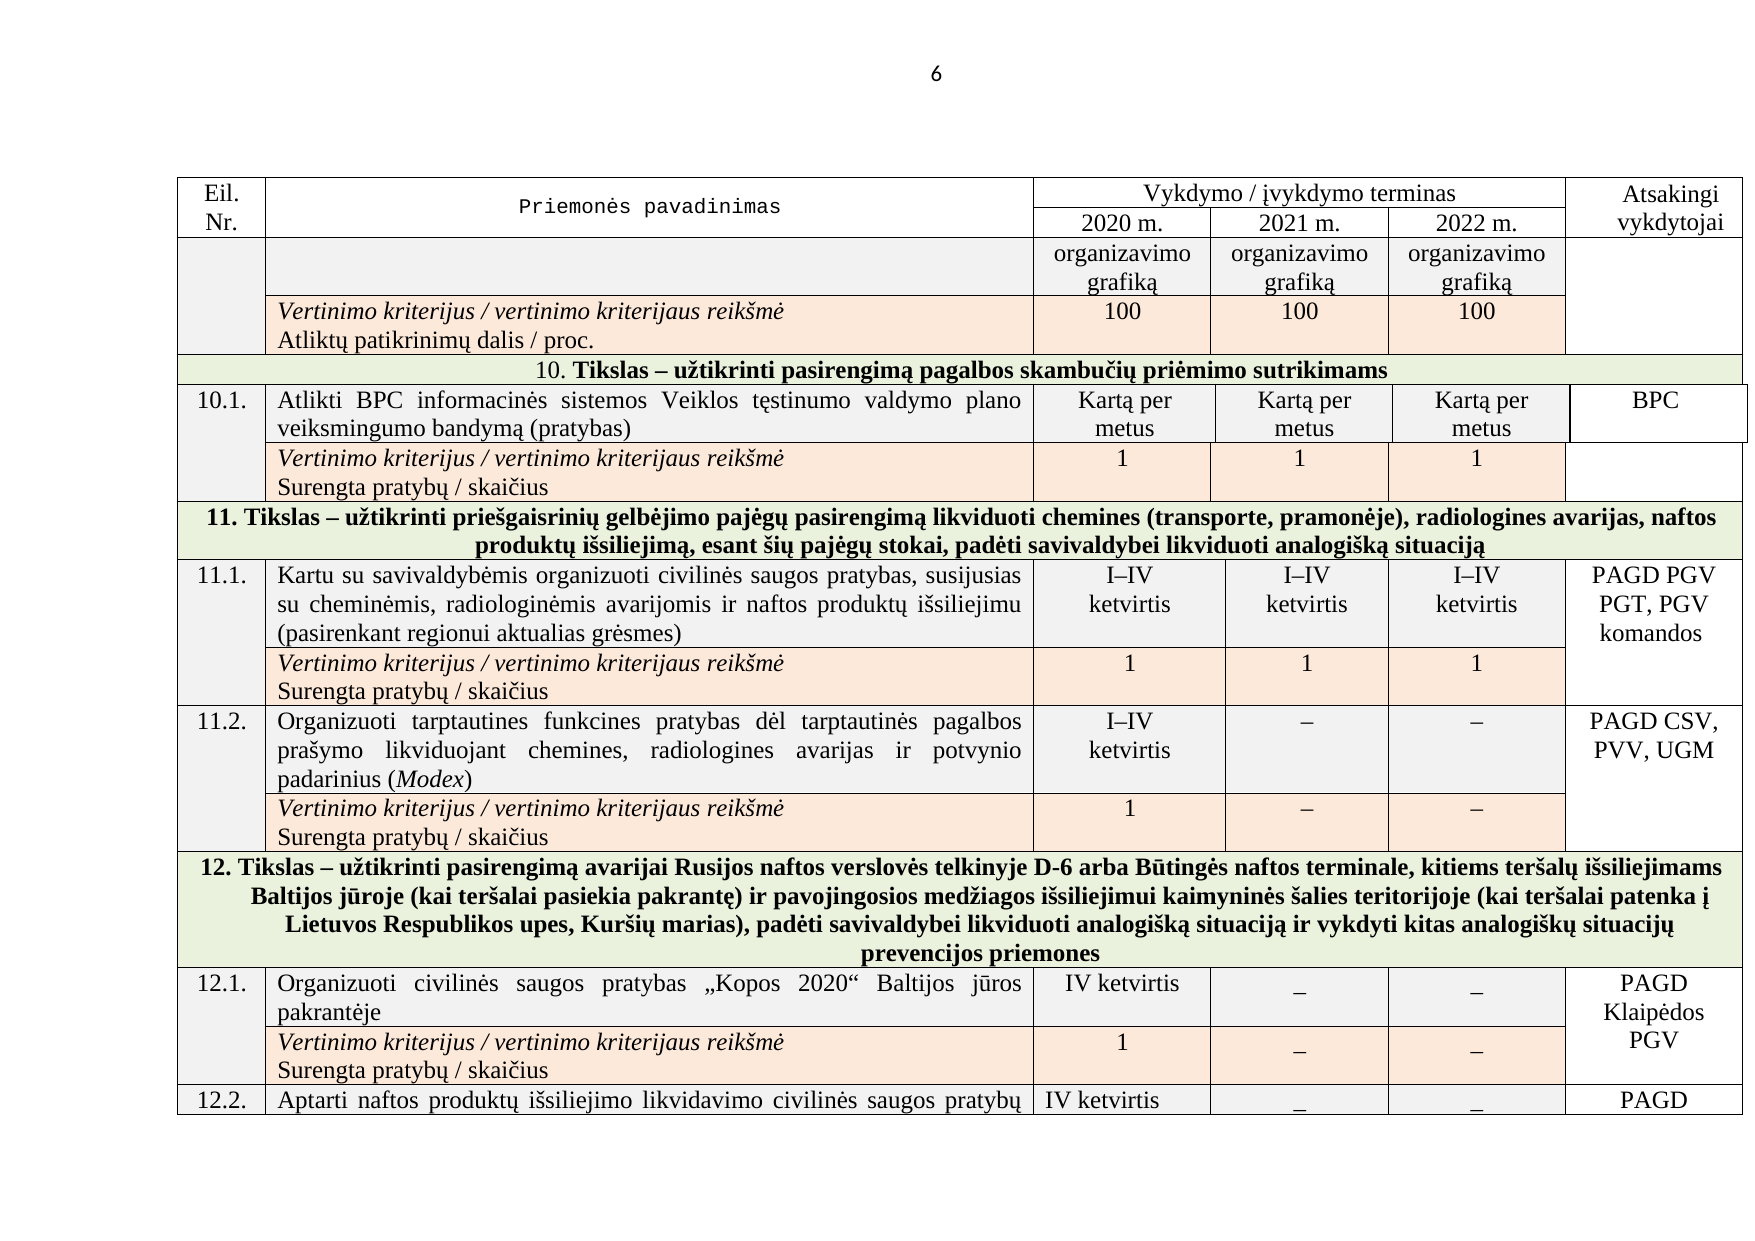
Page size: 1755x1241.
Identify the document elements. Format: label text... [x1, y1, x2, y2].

table_cell Vertinimo kriterijus / vertinimo kriterijaus reikšmė Surengta pratybų / skaičius [266, 648, 1033, 705]
table_cell 12.2. [178, 1085, 265, 1114]
table_cell [1743, 207, 1747, 237]
table_cell _ [1211, 968, 1388, 1026]
table_cell 100 [1211, 296, 1388, 354]
table_cell 1 [1389, 648, 1565, 705]
table_cell PAGD PGV PGT, PGV komandos [1566, 560, 1742, 705]
table_cell Organizuoti civilinės saugos pratybas „Kopos 2020“ Baltijos jūros pakrantėje [266, 968, 1033, 1026]
table_cell 12. Tikslas – užtikrinti pasirengimą avarijai Rusijos naftos verslovės telkinyje D-6 arba Būtingės naftos terminale, kitiems teršalų išsiliejimams Baltijos jūroje (kai teršalai pasiekia pakrantę) ir pavojingosios medžiagos išsiliejimui kaimyninės šalies teritorijoje (kai teršalai patenka į Lietuvos Respublikos upes, Kuršių marias), padėti savivaldybei likviduoti analogišką situaciją ir vykdyti kitas analogiškų situacijų prevencijos priemones [178, 852, 1742, 967]
table_cell IV ketvirtis [1034, 1085, 1210, 1114]
table_cell 2021 m. [1211, 208, 1388, 237]
table_cell Kartą per metus [1034, 385, 1215, 442]
table_cell PAGD Klaipėdos PGV [1566, 968, 1742, 1084]
table_cell [1743, 354, 1747, 384]
table_cell 2020 m. [1034, 208, 1210, 237]
table_cell [266, 238, 1033, 295]
table_cell [1743, 443, 1747, 501]
table_cell [1743, 295, 1747, 354]
table_cell organizavimo grafiką [1211, 238, 1388, 295]
table_header Eil. Nr. [178, 178, 265, 237]
table_cell _ [1211, 1085, 1388, 1114]
table_cell 11. Tikslas – užtikrinti priešgaisrinių gelbėjimo pajėgų pasirengimą likviduoti chemines (transporte, pramonėje), radiologines avarijas, naftos produktų išsiliejimą, esant šių pajėgų stokai, padėti savivaldybei likviduoti analogišką situaciją [178, 502, 1742, 559]
table_cell Kartu su savivaldybėmis organizuoti civilinės saugos pratybas, susijusias su cheminėmis, radiologinėmis avarijomis ir naftos produktų išsiliejimu (pasirenkant regionui aktualias grėsmes) [266, 560, 1033, 647]
table_cell IV ketvirtis [1034, 968, 1210, 1026]
table_cell 10.1. [178, 385, 265, 501]
table_cell – [1226, 706, 1388, 792]
table_cell 11.1. [178, 560, 265, 705]
table_cell Kartą per metus [1393, 385, 1569, 442]
table_cell Organizuoti tarptautines funkcines pratybas dėl tarptautinės pagalbos prašymo likviduojant chemines, radiologines avarijas ir potvynio padarinius (Modex) [266, 706, 1033, 792]
table_cell – [1389, 706, 1565, 792]
table_cell 1 [1034, 443, 1210, 501]
table_header Vykdymo / įvykdymo terminas [1034, 178, 1565, 207]
table_cell [1743, 793, 1747, 851]
table_cell [1743, 967, 1747, 1026]
table_cell PAGD CSV, PVV, UGM [1566, 706, 1742, 851]
table_cell 10. Tikslas – užtikrinti pasirengimą pagalbos skambučių priėmimo sutrikimams [178, 355, 1742, 384]
table_cell Vertinimo kriterijus / vertinimo kriterijaus reikšmė Atliktų patikrinimų dalis / proc. [266, 296, 1033, 354]
table_cell Atlikti BPC informacinės sistemos Veiklos tęstinumo valdymo plano veiksmingumo bandymą (pratybas) [266, 385, 1033, 442]
table_cell [1743, 705, 1747, 792]
table_cell [1566, 443, 1742, 501]
table_cell 1 [1034, 1027, 1210, 1084]
table_cell 1 [1034, 794, 1225, 851]
table_cell – [1226, 794, 1388, 851]
table_cell [1743, 237, 1747, 295]
table_cell [1743, 851, 1747, 967]
table_cell 1 [1034, 648, 1225, 705]
table_cell – [1389, 794, 1565, 851]
table_cell Vertinimo kriterijus / vertinimo kriterijaus reikšmė Surengta pratybų / skaičius [266, 794, 1033, 851]
table_cell Vertinimo kriterijus / vertinimo kriterijaus reikšmė Surengta pratybų / skaičius [266, 1027, 1033, 1084]
table_cell _ [1389, 968, 1565, 1026]
table_cell 12.1. [178, 968, 265, 1084]
table_header Atsakingi vykdytojai [1566, 178, 1742, 237]
table_cell 100 [1034, 296, 1210, 354]
table_cell 1 [1226, 648, 1388, 705]
table_cell I–IV ketvirtis [1034, 706, 1225, 792]
table_header Priemonės pavadinimas [266, 178, 1033, 237]
table_cell [178, 238, 265, 354]
table_cell [1743, 1084, 1747, 1114]
table_cell 2022 m. [1389, 208, 1565, 237]
table_cell 11.2. [178, 706, 265, 851]
table_cell _ [1211, 1027, 1388, 1084]
table_cell I–IV ketvirtis [1226, 560, 1388, 647]
table_cell PAGD [1566, 1085, 1742, 1114]
table_cell _ [1389, 1085, 1565, 1114]
table_cell _ [1389, 1027, 1565, 1084]
table_cell Vertinimo kriterijus / vertinimo kriterijaus reikšmė Surengta pratybų / skaičius [266, 443, 1033, 501]
table_cell 1 [1389, 443, 1565, 501]
table_cell BPC [1571, 385, 1747, 442]
table_header [1743, 177, 1747, 207]
table_cell organizavimo grafiką [1389, 238, 1565, 295]
table_cell [1743, 501, 1747, 559]
table_cell [1743, 1026, 1747, 1084]
table_cell [1743, 647, 1747, 705]
table_cell [1566, 238, 1742, 354]
table_cell 1 [1211, 443, 1388, 501]
table_cell 100 [1389, 296, 1565, 354]
table_cell I–IV ketvirtis [1389, 560, 1565, 647]
table_cell [1743, 559, 1747, 647]
table_cell organizavimo grafiką [1034, 238, 1210, 295]
table_cell Kartą per metus [1216, 385, 1392, 442]
table_cell Aptarti naftos produktų išsiliejimo likvidavimo civilinės saugos pratybų [266, 1085, 1033, 1114]
table_cell I–IV ketvirtis [1034, 560, 1225, 647]
